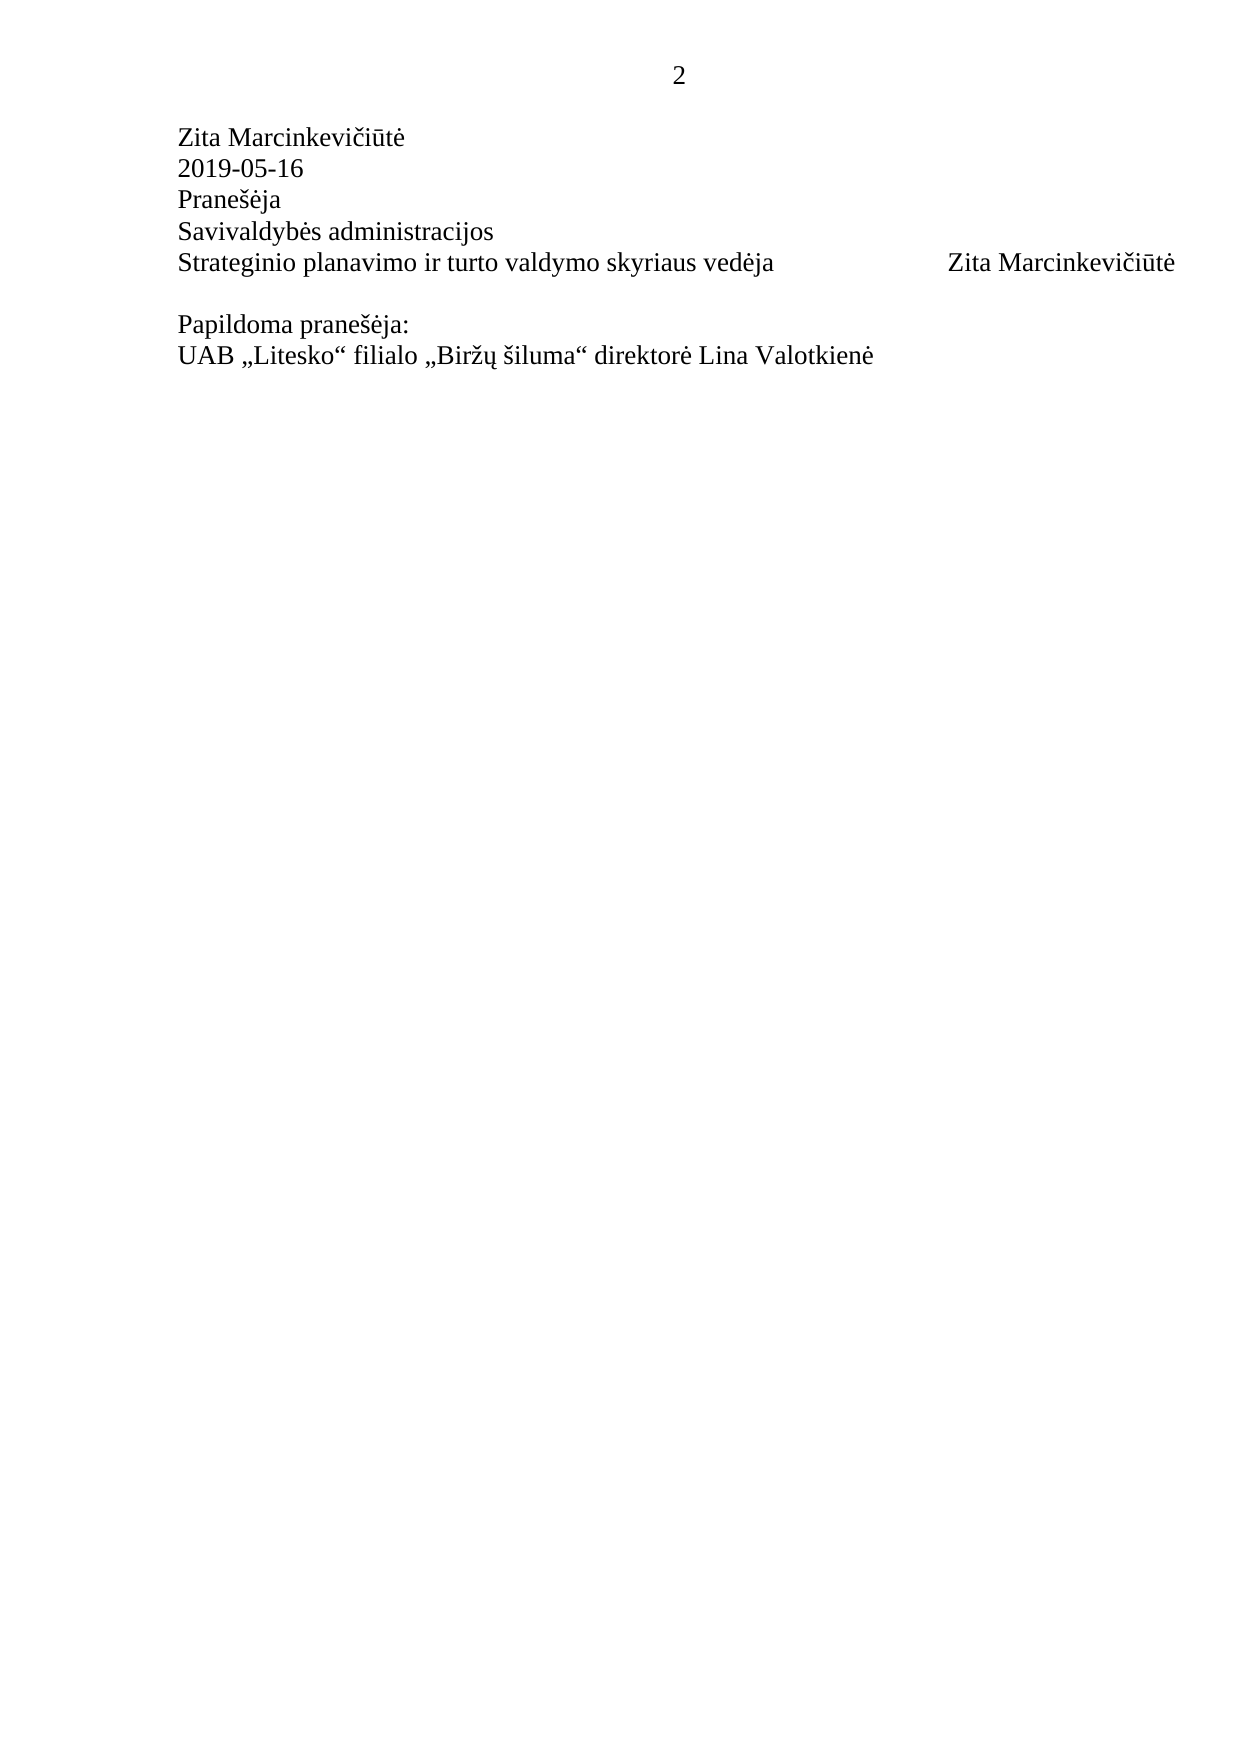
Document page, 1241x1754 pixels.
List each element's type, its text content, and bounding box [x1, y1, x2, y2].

text 2019-05-16 [177, 152, 1181, 184]
text Pranešėja [177, 184, 1181, 215]
text Papildoma pranešėja: [177, 308, 1181, 339]
text Strateginio planavimo ir turto valdymo skyriaus vedėja Zita Marcinkevičiūtė [177, 246, 1181, 277]
text Savivaldybės administracijos [177, 215, 1181, 246]
text UAB „Litesko“ filialo „Biržų šiluma“ direktorė Lina Valotkienė [177, 339, 1181, 371]
text Zita Marcinkevičiūtė [177, 121, 1181, 152]
